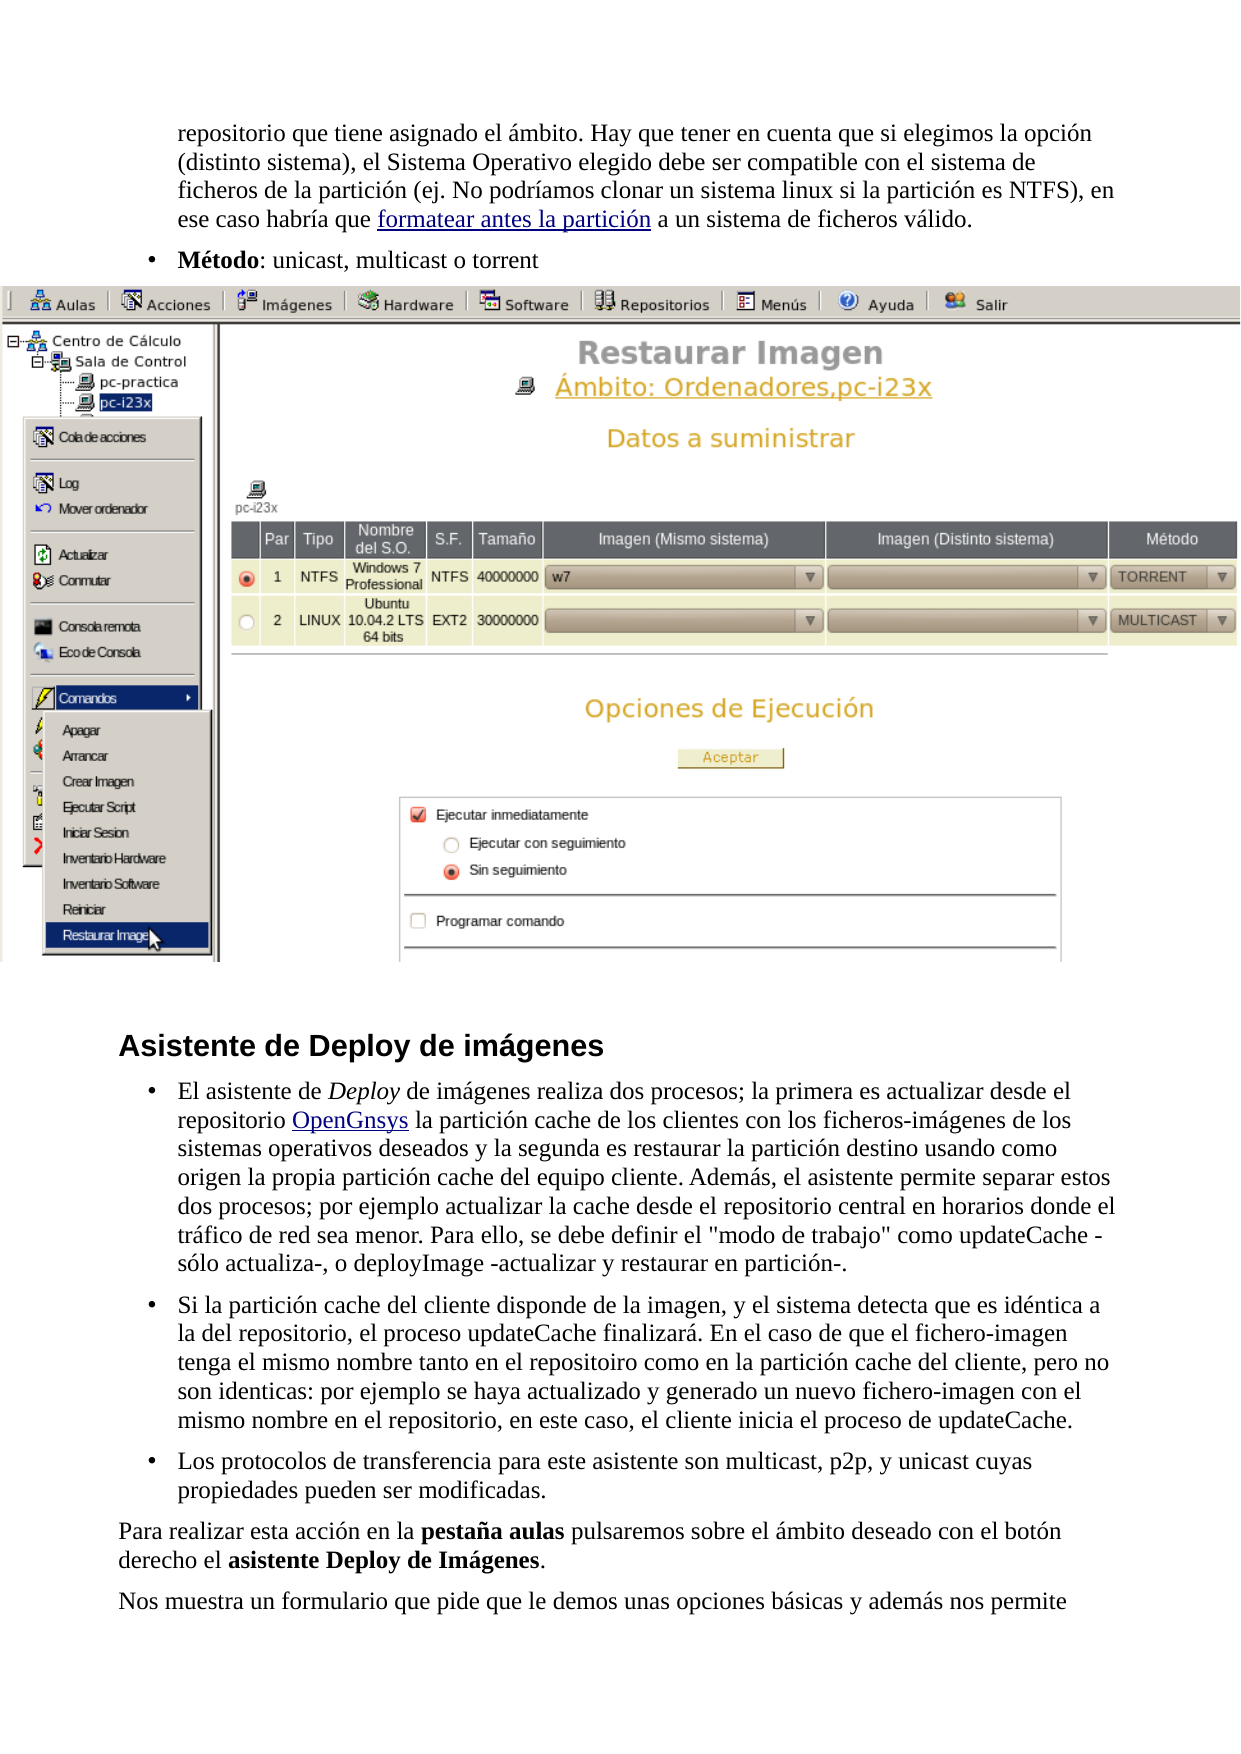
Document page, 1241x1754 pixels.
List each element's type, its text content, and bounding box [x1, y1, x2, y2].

subtitle Asistente de Deploy de imágenes [118, 1028, 1122, 1063]
list repositorio que tiene asignado el ámbito. Hay que tener en cuenta que si elegimos la opción (distinto sistema), el Sistema Operativo elegido debe ser compatible con el sistema de ficheros de la partición (ej. No podríamos clonar un sistema linux si la partición es NTFS), en ese caso habría que formatear antes la partición a un sistema de ficheros válido. [148, 118, 1122, 233]
list El asistente de Deploy de imágenes realiza dos procesos; la primera es actualizar desde el repositorio OpenGnsys la partición cache de los clientes con los ficheros-imágenes de los sistemas operativos deseados y la segunda es restaurar la partición destino usando como origen la propia partición cache del equipo cliente. Además, el asistente permite separar estos dos procesos; por ejemplo actualizar la cache desde el repositorio central en horarios donde el tráfico de red sea menor. Para ello, se debe definir el "modo de trabajo" como updateCache -sólo actualiza-, o deployImage -actualizar y restaurar en partición-. [148, 1076, 1122, 1277]
list Si la partición cache del cliente disponde de la imagen, y el sistema detecta que es idéntica a la del repositorio, el proceso updateCache finalizará. En el caso de que el fichero-imagen tenga el mismo nombre tanto en el repositoiro como en la partición cache del cliente, pero no son identicas: por ejemplo se haya actualizado y generado un nuevo fichero-imagen con el mismo nombre en el repositorio, en este caso, el cliente inicia el proceso de updateCache. [148, 1290, 1122, 1433]
list Método: unicast, multicast o torrent [148, 246, 1122, 274]
text Nos muestra un formulario que pide que le demos unas opciones básicas y además nos permite [118, 1586, 1122, 1615]
list Los protocolos de transferencia para este asistente son multicast, p2p, y unicast cuyas propiedades pueden ser modificadas. [148, 1446, 1122, 1503]
text Para realizar esta acción en la pestaña aulas pulsaremos sobre el ámbito deseado con el botón derecho el asistente Deploy de Imágenes. [118, 1516, 1122, 1573]
